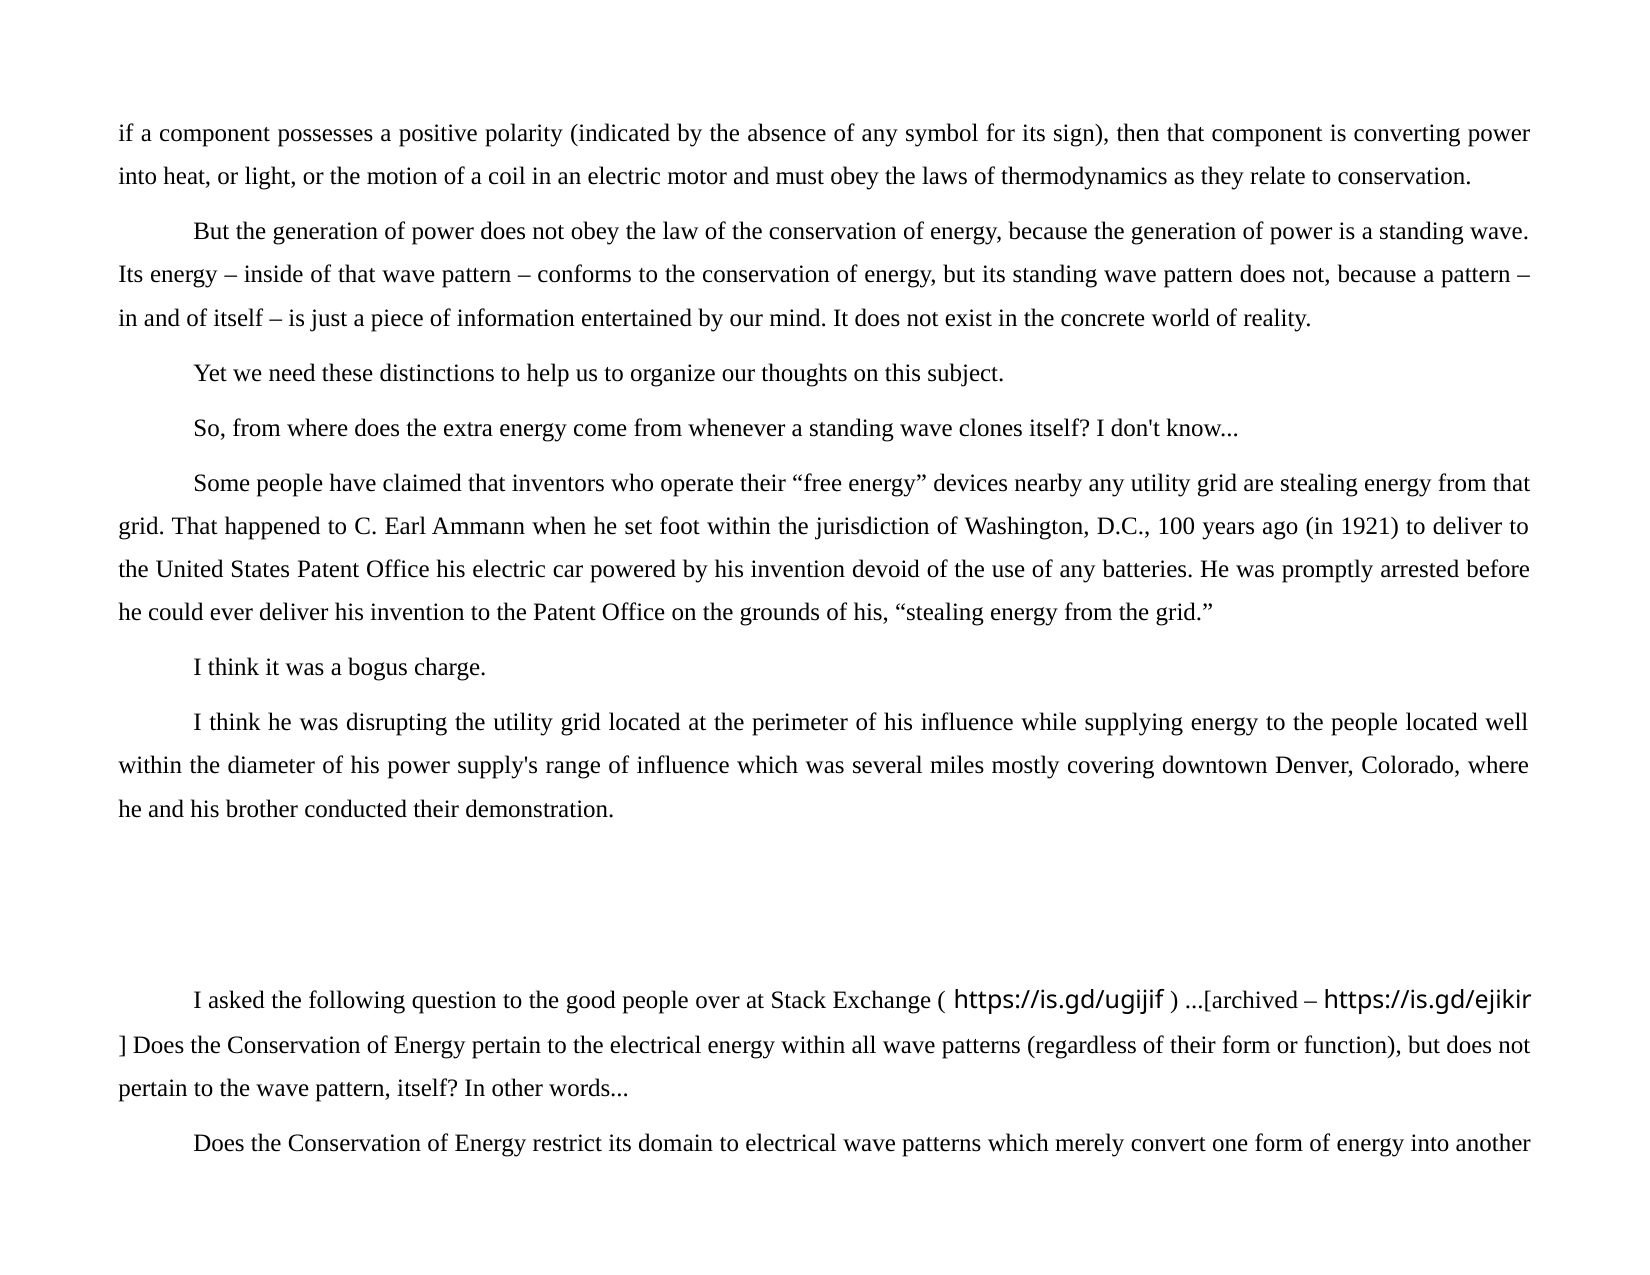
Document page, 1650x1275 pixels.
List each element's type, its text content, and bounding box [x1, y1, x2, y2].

text Some people have claimed that inventors who operate their “free energy” devices nearby any utility grid are stealing energy from that grid. That happened to C. Earl Ammann when he set foot within the jurisdiction of Washington, D.C., 100 years ago (in 1921) to deliver to the United States Patent Office his electric car powered by his invention devoid of the use of any batteries. He was promptly arrested before he could ever deliver his invention to the Patent Office on the grounds of his, “stealing energy from the grid.” [118, 468, 1532, 626]
text I think he was disrupting the utility grid located at the perimeter of his influence while supplying energy to the people located well within the diameter of his power supply's range of influence which was several miles mostly covering downtown Denver, Colorado, where he and his brother conducted their demonstration. [118, 707, 1532, 822]
text if a component possesses a positive polarity (indicated by the absence of any symbol for its sign), then that component is converting power into heat, or light, or the motion of a coil in an electric motor and must obey the laws of thermodynamics as they relate to conservation. [118, 118, 1532, 190]
text Yet we need these distinctions to help us to organize our thoughts on this subject. [118, 358, 1532, 386]
text I think it was a bogus charge. [118, 652, 1532, 681]
text But the generation of power does not obey the law of the conservation of energy, because the generation of power is a standing wave. Its energy – inside of that wave pattern – conforms to the conservation of energy, but its standing wave pattern does not, because a pattern – in and of itself – is just a piece of information entertained by our mind. It does not exist in the concrete world of reality. [118, 216, 1532, 331]
text Does the Conservation of Energy restrict its domain to electrical wave patterns which merely convert one form of energy into another [118, 1128, 1532, 1157]
text So, from where does the extra energy come from whenever a standing wave clones itself? I don't know... [118, 413, 1532, 442]
text I asked the following question to the good people over at Stack Exchange ( https://is.gd/ugijif ) ...[archived – https://is.gd/ejikir ] Does the Conservation of Energy pertain to the electrical energy within all wave patterns (regardless of their form or function), but does not pertain to the wave pattern, itself? In other words... [118, 981, 1532, 1102]
